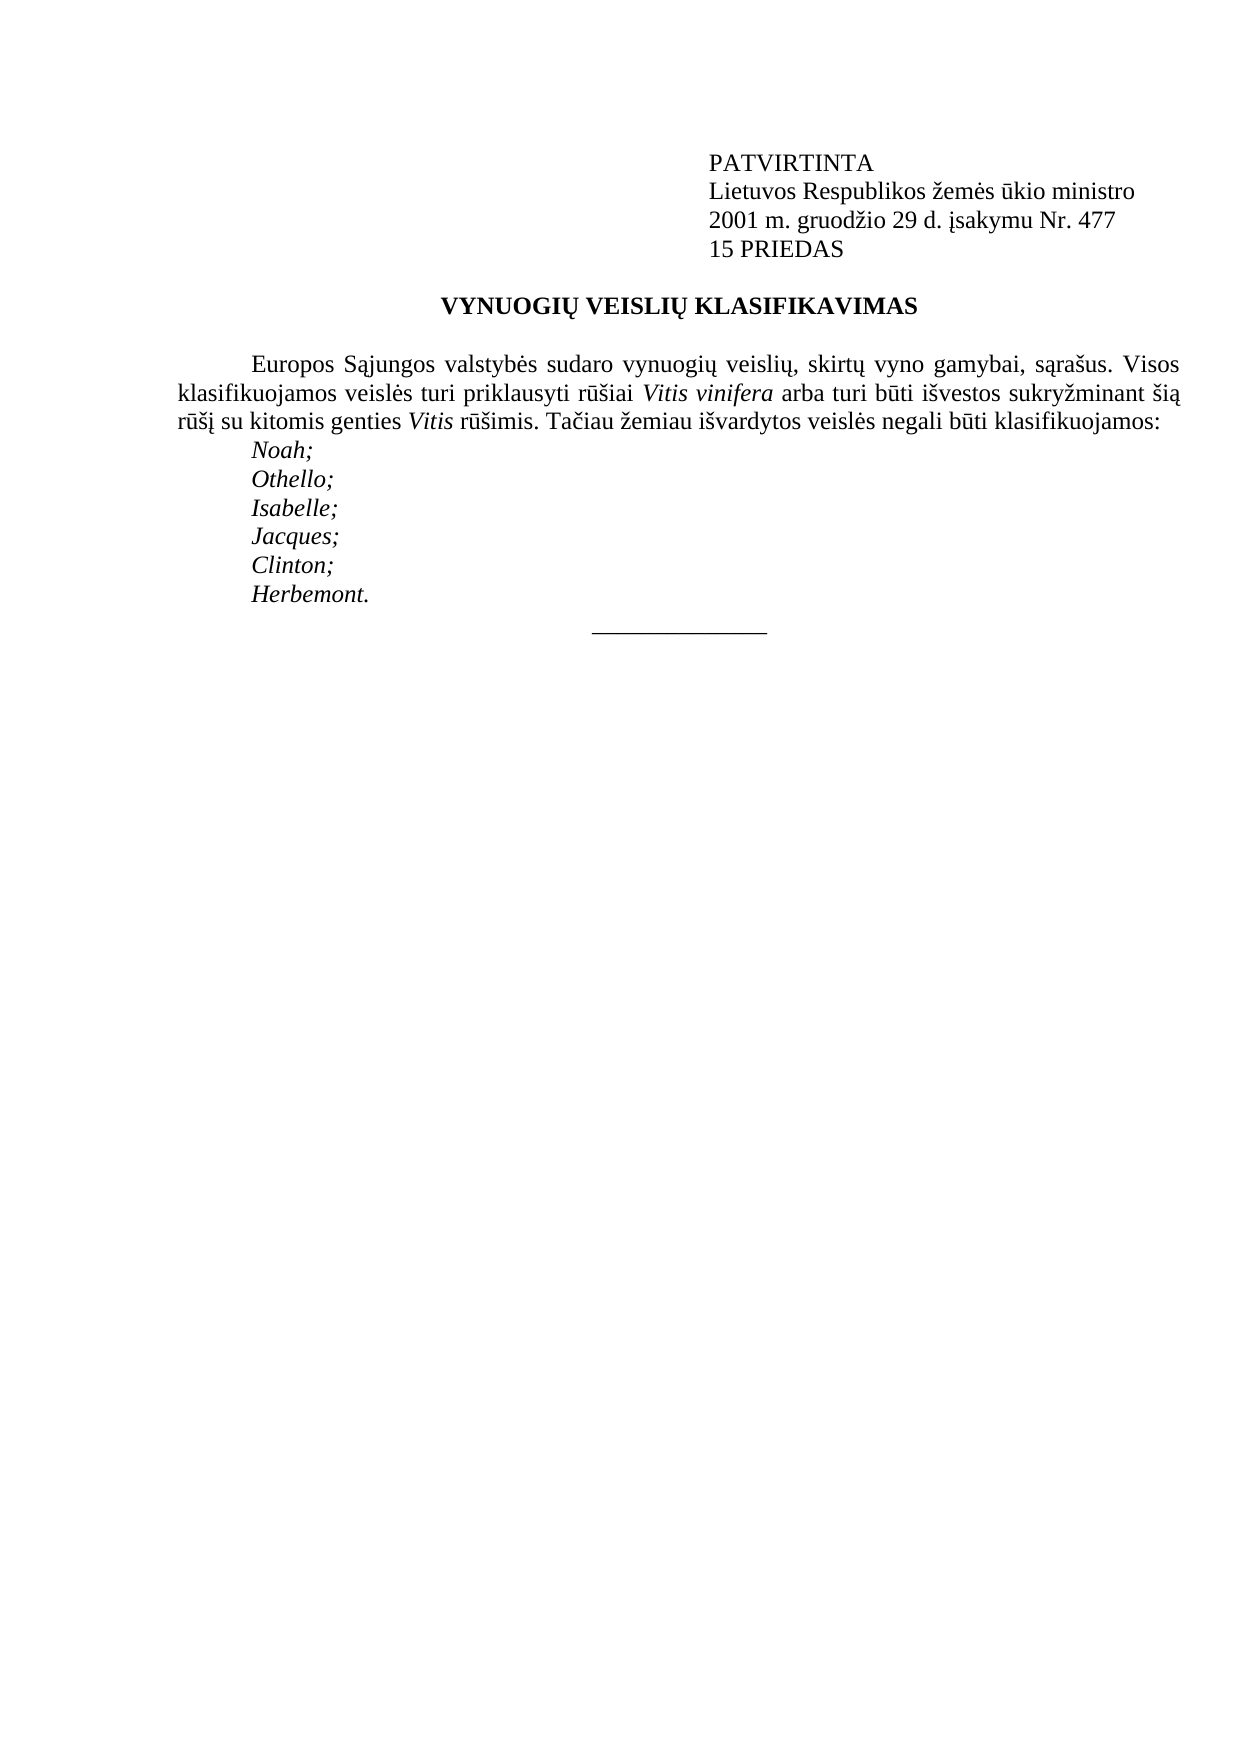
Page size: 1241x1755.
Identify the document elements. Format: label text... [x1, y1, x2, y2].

text 2001 m. gruodžio 29 d. įsakymu Nr. 477 [177, 205, 1181, 234]
text Othello; [177, 464, 1181, 493]
text ______________ [177, 608, 1181, 636]
text Isabelle; [177, 493, 1181, 521]
text PATVIRTINTA [177, 148, 1181, 176]
text Jacques; [177, 521, 1181, 550]
text Clinton; [177, 550, 1181, 579]
text Herbemont. [177, 579, 1181, 608]
text Noah; [177, 435, 1181, 464]
text VYNUOGIŲ VEISLIŲ KLASIFIKAVIMAS [177, 291, 1181, 320]
text 15 PRIEDAS [177, 234, 1181, 263]
text Lietuvos Respublikos žemės ūkio ministro [177, 176, 1181, 205]
text Europos Sąjungos valstybės sudaro vynuogių veislių, skirtų vyno gamybai, sąrašus. Visos klasifikuojamos veislės turi priklausyti rūšiai Vitis vinifera arba turi būti išvestos sukryžminant šią rūšį su kitomis genties Vitis rūšimis. Tačiau žemiau išvardytos veislės negali būti klasifikuojamos: [177, 349, 1181, 435]
